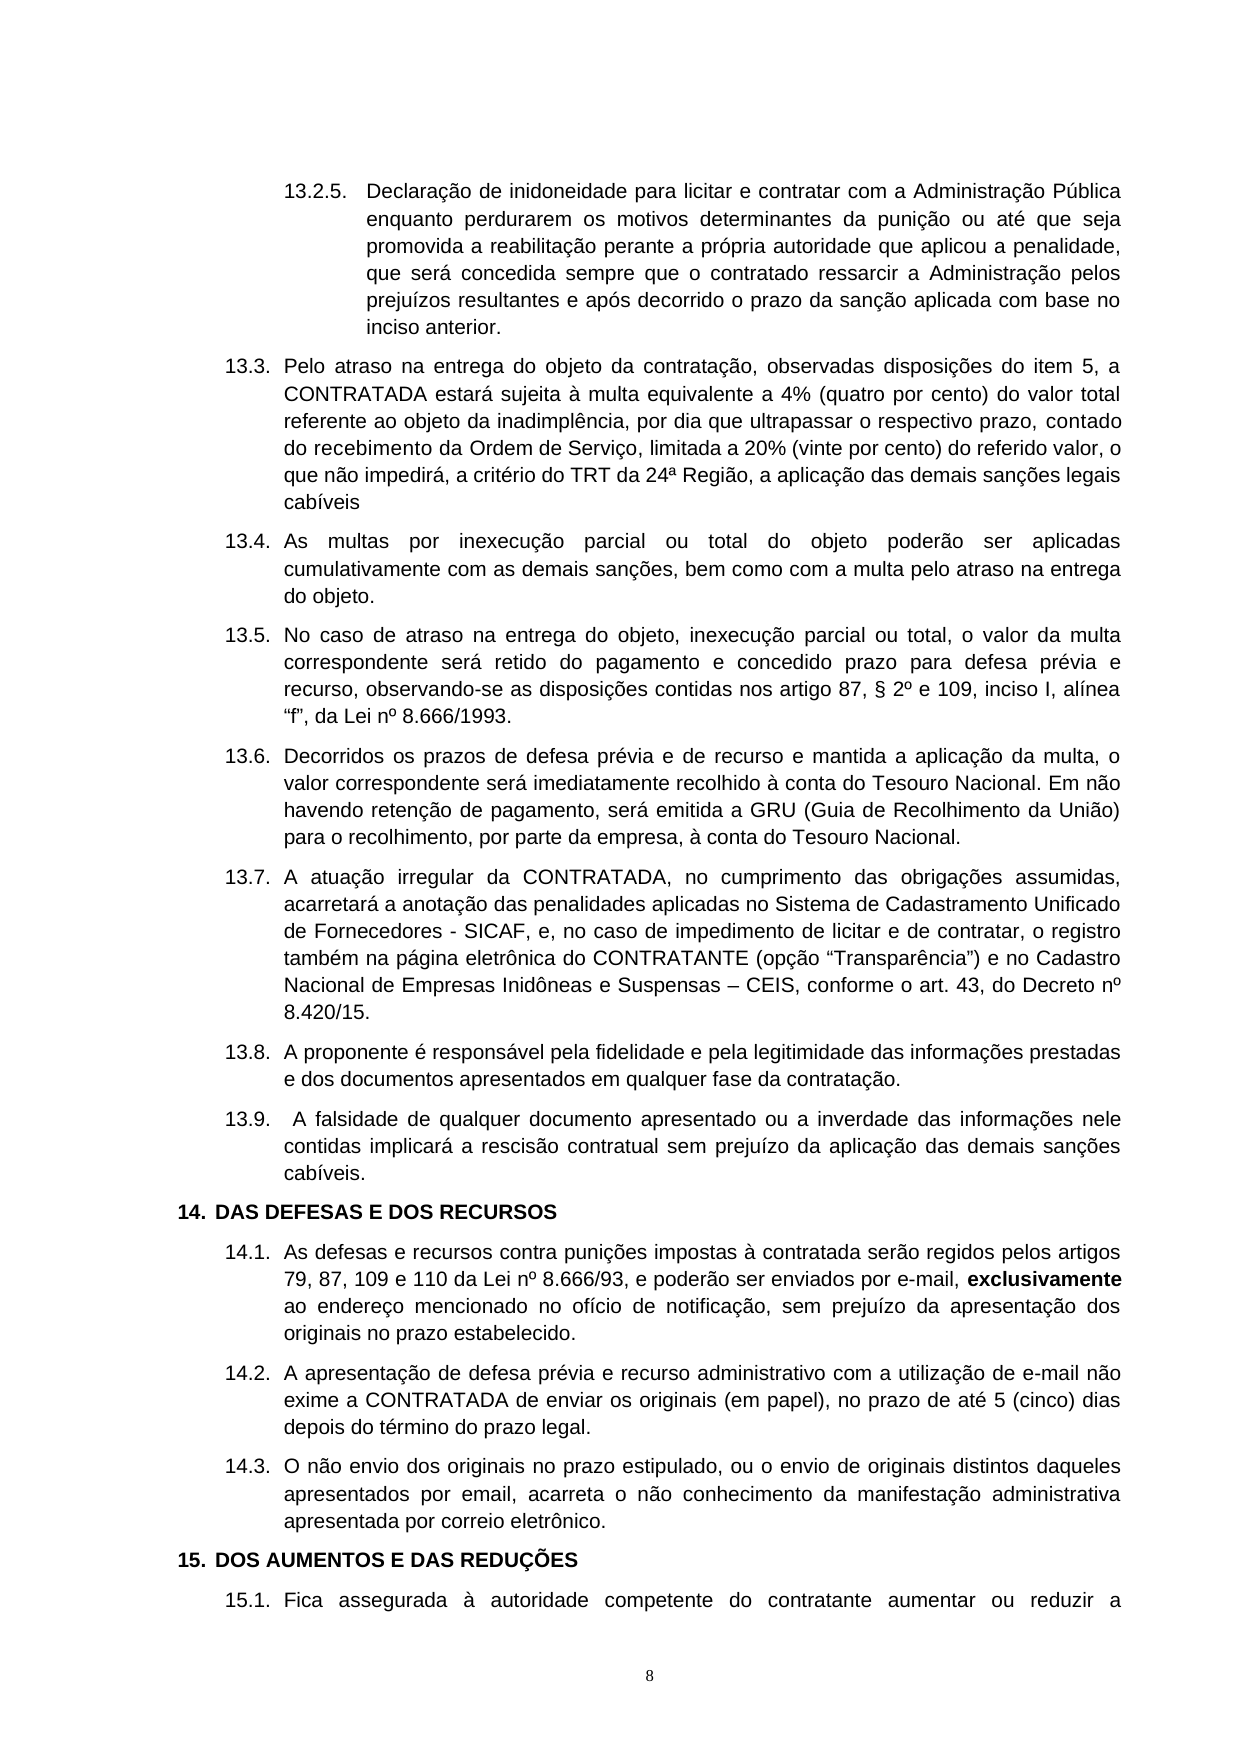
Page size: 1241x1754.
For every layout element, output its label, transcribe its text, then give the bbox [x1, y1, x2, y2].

subtitle Declaração de inidoneidade para licitar e contratar com a Administração Pública enquanto perdurarem os motivos determinantes da punição ou até que seja promovida a reabilitação perante a própria autoridade que aplicou a penalidade, que será concedida sempre que o contratado ressarcir a Administração pelos prejuízos resultantes e após decorrido o prazo da sanção aplicada com base no inciso anterior. [283, 177, 1122, 340]
list DAS DEFESAS E DOS RECURSOS [177, 1198, 1122, 1225]
subtitle Fica assegurada à autoridade competente do contratante aumentar ou reduzir a [224, 1586, 1122, 1613]
subtitle No caso de atraso na entrega do objeto, inexecução parcial ou total, o valor da multa correspondente será retido do pagamento e concedido prazo para defesa prévia e recurso, observando-se as disposições contidas nos artigo 87, § 2º e 109, inciso I, alínea “f”, da Lei nº 8.666/1993. [224, 621, 1122, 729]
subtitle Pelo atraso na entrega do objeto da contratação, observadas disposições do item 5, a CONTRATADA estará sujeita à multa equivalente a 4% (quatro por cento) do valor total referente ao objeto da inadimplência, por dia que ultrapassar o respectivo prazo, contado do recebimento da Ordem de Serviço, limitada a 20% (vinte por cento) do referido valor, o que não impedirá, a critério do TRT da 24ª Região, a aplicação das demais sanções legais cabíveis [224, 352, 1122, 515]
subtitle O não envio dos originais no prazo estipulado, ou o envio de originais distintos daqueles apresentados por email, acarreta o não conhecimento da manifestação administrativa apresentada por correio eletrônico. [224, 1452, 1122, 1533]
subtitle A falsidade de qualquer documento apresentado ou a inverdade das informações nele contidas implicará a rescisão contratual sem prejuízo da aplicação das demais sanções cabíveis. [224, 1104, 1122, 1186]
subtitle A atuação irregular da CONTRATADA, no cumprimento das obrigações assumidas, acarretará a anotação das penalidades aplicadas no Sistema de Cadastramento Unificado de Fornecedores - SICAF, e, no caso de impedimento de licitar e de contratar, o registro também na página eletrônica do CONTRATANTE (opção “Transparência”) e no Cadastro Nacional de Empresas Inidôneas e Suspensas – CEIS, conforme o art. 43, do Decreto nº 8.420/15. [224, 863, 1122, 1025]
subtitle As defesas e recursos contra punições impostas à contratada serão regidos pelos artigos 79, 87, 109 e 110 da Lei nº 8.666/93, e poderão ser enviados por e-mail, exclusivamente ao endereço mencionado no ofício de notificação, sem prejuízo da apresentação dos originais no prazo estabelecido. [224, 1238, 1122, 1346]
subtitle A proponente é responsável pela fidelidade e pela legitimidade das informações prestadas e dos documentos apresentados em qualquer fase da contratação. [224, 1038, 1122, 1092]
subtitle Decorridos os prazos de defesa prévia e de recurso e mantida a aplicação da multa, o valor correspondente será imediatamente recolhido à conta do Tesouro Nacional. Em não havendo retenção de pagamento, será emitida a GRU (Guia de Recolhimento da União) para o recolhimento, por parte da empresa, à conta do Tesouro Nacional. [224, 742, 1122, 850]
list DOS AUMENTOS E DAS REDUÇÕES [177, 1546, 1122, 1573]
subtitle A apresentação de defesa prévia e recurso administrativo com a utilização de e-mail não exime a CONTRATADA de enviar os originais (em papel), no prazo de até 5 (cinco) dias depois do término do prazo legal. [224, 1358, 1122, 1440]
subtitle As multas por inexecução parcial ou total do objeto poderão ser aplicadas cumulativamente com as demais sanções, bem como com a multa pelo atraso na entrega do objeto. [224, 527, 1122, 608]
